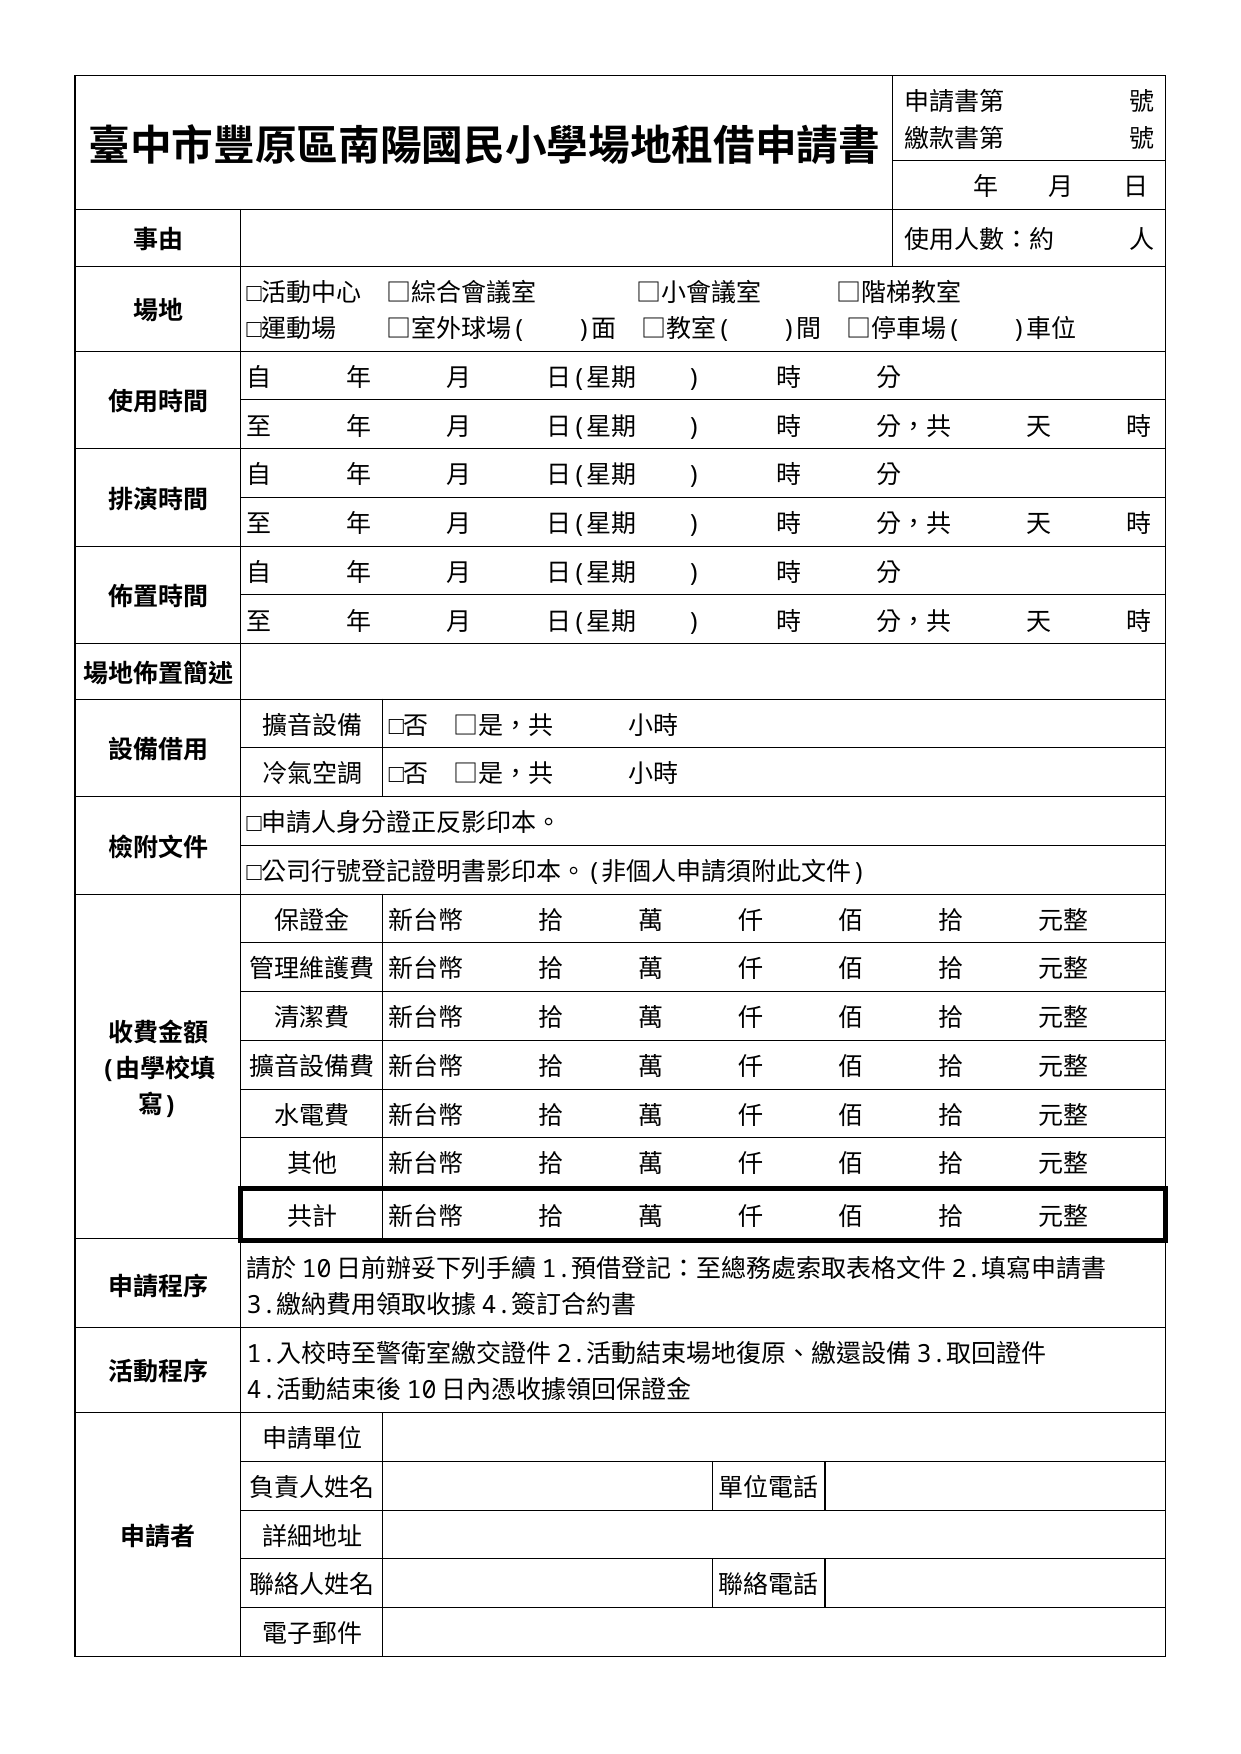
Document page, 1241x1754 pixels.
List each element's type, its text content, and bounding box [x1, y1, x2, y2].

table_cell 自 年 月 日(星期 ) 時 分 [241, 449, 1165, 497]
table_cell 場地佈置簡述 [76, 644, 240, 698]
table_cell 其他 [241, 1138, 382, 1186]
table_cell 排演時間 [76, 449, 240, 546]
table_header 申請書第 號 繳款書第 號 [893, 76, 1165, 160]
table_cell 單位電話 [713, 1462, 824, 1509]
table_cell 1.入校時至警衛室繳交證件2.活動結束場地復原、繳還設備3.取回證件 4.活動結束後10日內憑收據領回保證金 [241, 1328, 1165, 1412]
table_cell 年 月 日 [893, 161, 1165, 209]
table_cell □否 □是，共 小時 [383, 700, 1165, 747]
table_cell □活動中心 □綜合會議室 □小會議室 □階梯教室 □運動場 □室外球場( )面 □教室( )間 □停車場( )車位 [241, 267, 1165, 351]
table_cell [383, 1559, 712, 1607]
table_cell [826, 1462, 1165, 1509]
table_cell 冷氣空調 [241, 748, 382, 796]
table_cell 負責人姓名 [241, 1462, 382, 1509]
table_cell 新台幣 拾 萬 仟 佰 拾 元整 [383, 1090, 1165, 1137]
table_cell 檢附文件 [76, 797, 240, 893]
table_cell [241, 210, 892, 266]
table_cell 新台幣 拾 萬 仟 佰 拾 元整 [383, 1138, 1165, 1186]
table_cell 聯絡電話 [713, 1559, 824, 1607]
table_cell 收費金額 (由學校填寫) [76, 895, 240, 1238]
table_cell 管理維護費 [241, 943, 382, 991]
table_cell 新台幣 拾 萬 仟 佰 拾 元整 [383, 943, 1165, 991]
table_cell [383, 1608, 1165, 1656]
table_cell [383, 1462, 712, 1509]
table_cell 申請者 [76, 1413, 240, 1656]
table_cell □公司行號登記證明書影印本。(非個人申請須附此文件) [241, 846, 1165, 893]
table_cell 場地 [76, 267, 240, 351]
table_cell 自 年 月 日(星期 ) 時 分 [241, 547, 1165, 594]
table_cell 擴音設備費 [241, 1041, 382, 1088]
table_cell 新台幣 拾 萬 仟 佰 拾 元整 [383, 1191, 1163, 1238]
table_cell □申請人身分證正反影印本。 [241, 797, 1165, 845]
table_cell 至 年 月 日(星期 ) 時 分，共 天 時 [241, 400, 1165, 448]
table_header 臺中市豐原區南陽國民小學場地租借申請書 [76, 76, 892, 209]
table_cell 保證金 [241, 895, 382, 942]
table_cell 聯絡人姓名 [241, 1559, 382, 1607]
table_cell 自 年 月 日(星期 ) 時 分 [241, 352, 1165, 399]
table_cell 水電費 [241, 1090, 382, 1137]
table_cell 申請程序 [76, 1239, 240, 1327]
table_cell [383, 1413, 1165, 1461]
table_cell 詳細地址 [241, 1511, 382, 1558]
table_cell 至 年 月 日(星期 ) 時 分，共 天 時 [241, 498, 1165, 546]
table_cell 擴音設備 [241, 700, 382, 747]
table_cell [383, 1511, 1165, 1558]
table_cell [241, 644, 1165, 698]
table_cell 事由 [76, 210, 240, 266]
table_cell 新台幣 拾 萬 仟 佰 拾 元整 [383, 1041, 1165, 1088]
table_cell 使用時間 [76, 352, 240, 448]
table_cell 新台幣 拾 萬 仟 佰 拾 元整 [383, 895, 1165, 942]
table_cell 新台幣 拾 萬 仟 佰 拾 元整 [383, 992, 1165, 1040]
table_cell 設備借用 [76, 700, 240, 796]
table_cell 電子郵件 [241, 1608, 382, 1656]
table_cell □否 □是，共 小時 [383, 748, 1165, 796]
table_cell 共計 [243, 1191, 382, 1238]
table_cell 使用人數：約 人 [893, 210, 1165, 266]
table_cell 佈置時間 [76, 547, 240, 643]
table_cell 申請單位 [241, 1413, 382, 1461]
table_cell 請於10日前辦妥下列手續1.預借登記：至總務處索取表格文件2.填寫申請書 3.繳納費用領取收據4.簽訂合約書 [241, 1243, 1165, 1327]
table_cell 活動程序 [76, 1328, 240, 1412]
table_cell 至 年 月 日(星期 ) 時 分，共 天 時 [241, 595, 1165, 643]
table_cell [826, 1559, 1165, 1607]
table_cell 清潔費 [241, 992, 382, 1040]
